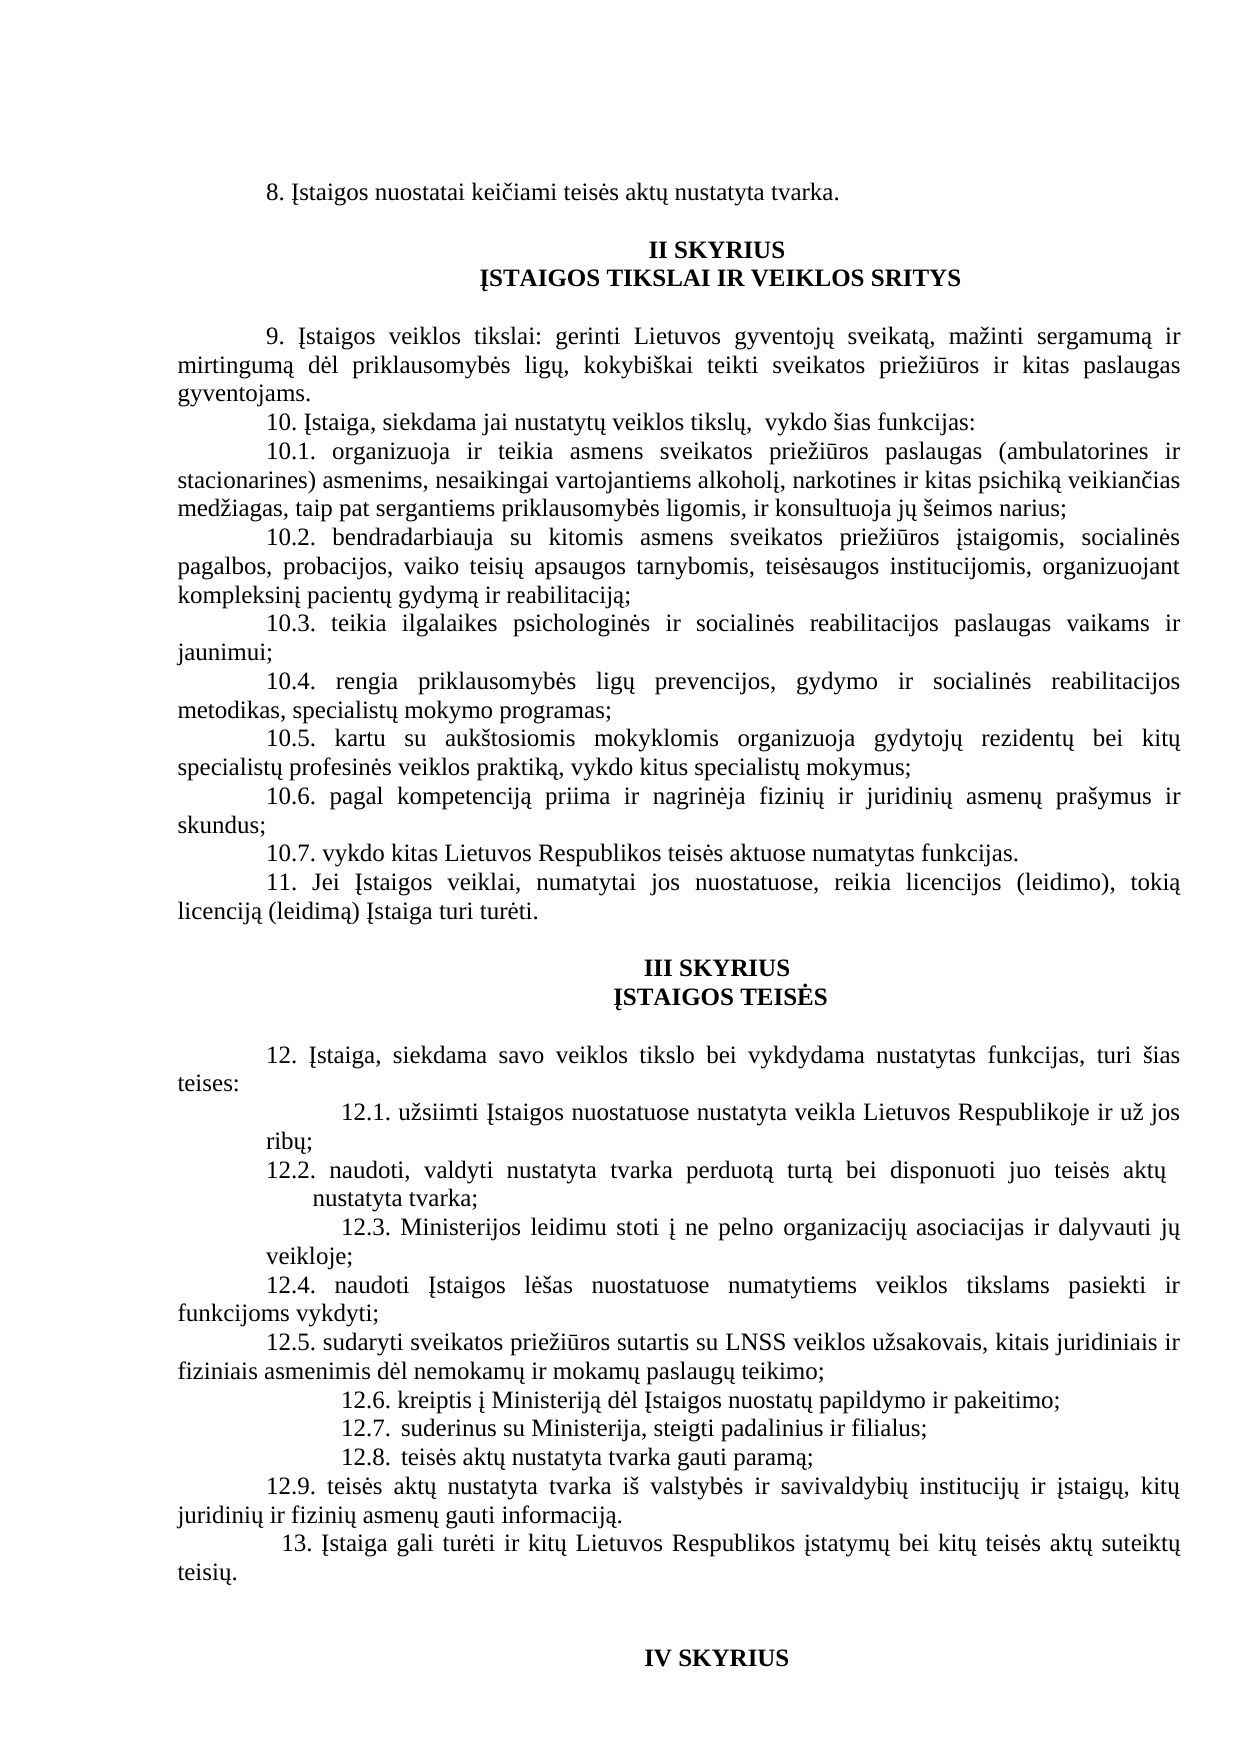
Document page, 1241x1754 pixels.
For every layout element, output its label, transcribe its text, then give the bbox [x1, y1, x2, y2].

text 10.2. bendradarbiauja su kitomis asmens sveikatos priežiūros įstaigomis, socialinės pagalbos, probacijos, vaiko teisių apsaugos tarnybomis, teisėsaugos institucijomis, organizuojant kompleksinį pacientų gydymą ir reabilitaciją; [177, 522, 1181, 608]
text 12.7. suderinus su Ministerija, steigti padalinius ir filialus; [266, 1413, 1181, 1442]
text 13. Įstaiga gali turėti ir kitų Lietuvos Respublikos įstatymų bei kitų teisės aktų suteiktų teisių. [177, 1528, 1181, 1586]
text 12.1. užsiimti Įstaigos nuostatuose nustatyta veikla Lietuvos Respublikoje ir už jos ribų; [266, 1097, 1181, 1155]
text 12. Įstaiga, siekdama savo veiklos tikslo bei vykdydama nustatytas funkcijas, turi šias teises: [177, 1040, 1181, 1097]
text 12.5. sudaryti sveikatos priežiūros sutartis su LNSS veiklos užsakovais, kitais juridiniais ir fiziniais asmenimis dėl nemokamų ir mokamų paslaugų teikimo; [177, 1327, 1181, 1385]
text 12.8. teisės aktų nustatyta tvarka gauti paramą; [266, 1442, 1181, 1471]
text 8. Įstaigos nuostatai keičiami teisės aktų nustatyta tvarka. [177, 177, 1181, 206]
text ĮSTAIGOS TIKSLAI IR VEIKLOS SRITYS [177, 263, 1181, 292]
text 12.2. naudoti, valdyti nustatyta tvarka perduotą turtą bei disponuoti juo teisės aktų nustatyta tvarka; [177, 1155, 1181, 1212]
text 10.5. kartu su aukštosiomis mokyklomis organizuoja gydytojų rezidentų bei kitų specialistų profesinės veiklos praktiką, vykdo kitus specialistų mokymus; [177, 723, 1181, 781]
text 10.3. teikia ilgalaikes psichologinės ir socialinės reabilitacijos paslaugas vaikams ir jaunimui; [177, 608, 1181, 666]
text III SKYRIUS [177, 953, 1181, 982]
text 9. Įstaigos veiklos tikslai: gerinti Lietuvos gyventojų sveikatą, mažinti sergamumą ir mirtingumą dėl priklausomybės ligų, kokybiškai teikti sveikatos priežiūros ir kitas paslaugas gyventojams. [177, 321, 1181, 407]
text ĮSTAIGOS TEISĖS [177, 982, 1181, 1011]
text 12.9. teisės aktų nustatyta tvarka iš valstybės ir savivaldybių institucijų ir įstaigų, kitų juridinių ir fizinių asmenų gauti informaciją. [177, 1471, 1181, 1528]
text IV SKYRIUS [177, 1643, 1181, 1672]
text 12.3. Ministerijos leidimu stoti į ne pelno organizacijų asociacijas ir dalyvauti jų veikloje; [266, 1212, 1181, 1270]
text 10.1. organizuoja ir teikia asmens sveikatos priežiūros paslaugas (ambulatorines ir stacionarines) asmenims, nesaikingai vartojantiems alkoholį, narkotines ir kitas psichiką veikiančias medžiagas, taip pat sergantiems priklausomybės ligomis, ir konsultuoja jų šeimos narius; [177, 436, 1181, 522]
text 10.6. pagal kompetenciją priima ir nagrinėja fizinių ir juridinių asmenų prašymus ir skundus; [177, 781, 1181, 838]
text 10.4. rengia priklausomybės ligų prevencijos, gydymo ir socialinės reabilitacijos metodikas, specialistų mokymo programas; [177, 666, 1181, 723]
text II SKYRIUS [177, 235, 1181, 263]
text 10. Įstaiga, siekdama jai nustatytų veiklos tikslų, vykdo šias funkcijas: [177, 407, 1181, 436]
text 12.6. kreiptis į Ministeriją dėl Įstaigos nuostatų papildymo ir pakeitimo; [266, 1385, 1181, 1413]
text 12.4. naudoti Įstaigos lėšas nuostatuose numatytiems veiklos tikslams pasiekti ir funkcijoms vykdyti; [177, 1270, 1181, 1327]
text 11. Jei Įstaigos veiklai, numatytai jos nuostatuose, reikia licencijos (leidimo), tokią licenciją (leidimą) Įstaiga turi turėti. [177, 867, 1181, 925]
text 10.7. vykdo kitas Lietuvos Respublikos teisės aktuose numatytas funkcijas. [177, 838, 1181, 867]
